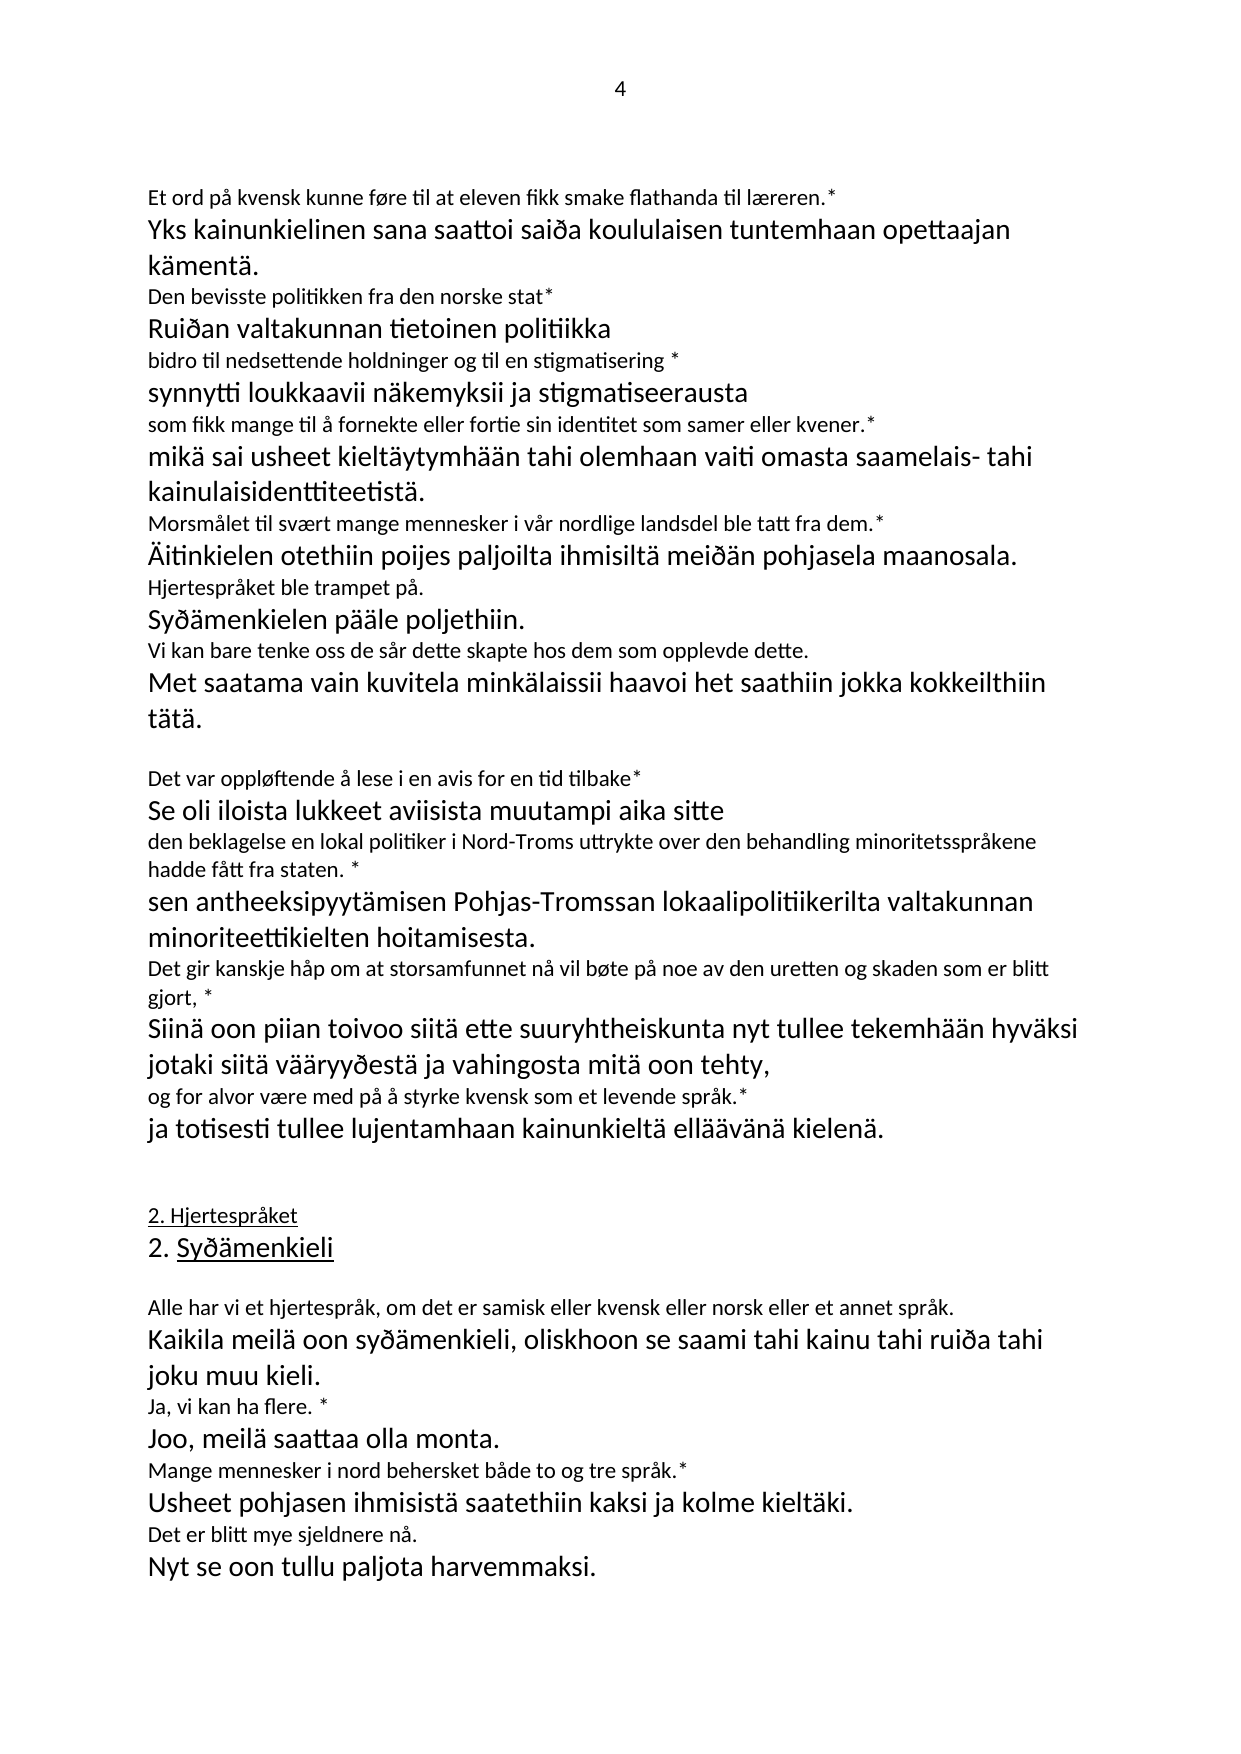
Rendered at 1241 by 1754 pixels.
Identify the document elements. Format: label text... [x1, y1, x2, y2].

text mikä sai usheet kieltäytymhään tahi olemhaan vaiti omasta saamelais- tahi kainulaisidenttiteetistä. [148, 438, 1093, 509]
text Nyt se oon tullu paljota harvemmaksi. [148, 1548, 1093, 1583]
text Hjertespråket ble trampet på. [148, 573, 1093, 601]
text Kaikila meilä oon syðämenkieli, oliskhoon se saami tahi kainu tahi ruiða tahi joku muu kieli. [148, 1321, 1093, 1392]
text Siinä oon piian toivoo siitä ette suuryhtheiskunta nyt tullee tekemhään hyväksi jotaki siitä vääryyðestä ja vahingosta mitä oon tehty, [148, 1011, 1093, 1082]
text Usheet pohjasen ihmisistä saatethiin kaksi ja kolme kieltäki. [148, 1484, 1093, 1520]
text Alle har vi et hjertespråk, om det er samisk eller kvensk eller norsk eller et annet språk. [148, 1293, 1093, 1321]
text Vi kan bare tenke oss de sår dette skapte hos dem som opplevde dette. [148, 636, 1093, 664]
text som fikk mange til å fornekte eller fortie sin identitet som samer eller kvener.* [148, 410, 1093, 438]
text Den bevisste politikken fra den norske stat* [148, 282, 1093, 311]
text bidro til nedsettende holdninger og til en stigmatisering * [148, 346, 1093, 374]
text Ruiðan valtakunnan tietoinen politiikka [148, 311, 1093, 346]
text og for alvor være med på å styrke kvensk som et levende språk.* [148, 1082, 1093, 1110]
text Syðämenkielen pääle poljethiin. [148, 601, 1093, 636]
text Se oli iloista lukkeet aviisista muutampi aika sitte [148, 792, 1093, 827]
text Det var oppløftende å lese i en avis for en tid tilbake* [148, 764, 1093, 792]
text synnytti loukkaavii näkemyksii ja stigmatiseerausta [148, 374, 1093, 410]
text 2. Syðämenkieli [148, 1229, 1093, 1265]
text ja totisesti tullee lujentamhaan kainunkieltä elläävänä kielenä. [148, 1110, 1093, 1146]
text Joo, meilä saattaa olla monta. [148, 1421, 1093, 1456]
text den beklagelse en lokal politiker i Nord-Troms uttrykte over den behandling minoritetsspråkene hadde fått fra staten. * [148, 827, 1093, 883]
text Det er blitt mye sjeldnere nå. [148, 1520, 1093, 1548]
list 2. Hjertespråket [148, 1202, 1093, 1229]
text Det gir kanskje håp om at storsamfunnet nå vil bøte på noe av den uretten og skaden som er blitt gjort, * [148, 954, 1093, 1011]
text Yks kainunkielinen sana saattoi saiða koululaisen tuntemhaan opettaajan kämentä. [148, 211, 1093, 282]
text Äitinkielen otethiin poijes paljoilta ihmisiltä meiðän pohjasela maanosala. [148, 537, 1093, 573]
text Mange mennesker i nord behersket både to og tre språk.* [148, 1456, 1093, 1484]
text Met saatama vain kuvitela minkälaissii haavoi het saathiin jokka kokkeilthiin tätä. [148, 664, 1093, 736]
text sen antheeksipyytämisen Pohjas-Tromssan lokaalipolitiikerilta valtakunnan minoriteettikielten hoitamisesta. [148, 883, 1093, 954]
text Et ord på kvensk kunne føre til at eleven fikk smake flathanda til læreren.* [148, 183, 1093, 211]
text Morsmålet til svært mange mennesker i vår nordlige landsdel ble tatt fra dem.* [148, 509, 1093, 537]
text Ja, vi kan ha flere. * [148, 1392, 1093, 1421]
